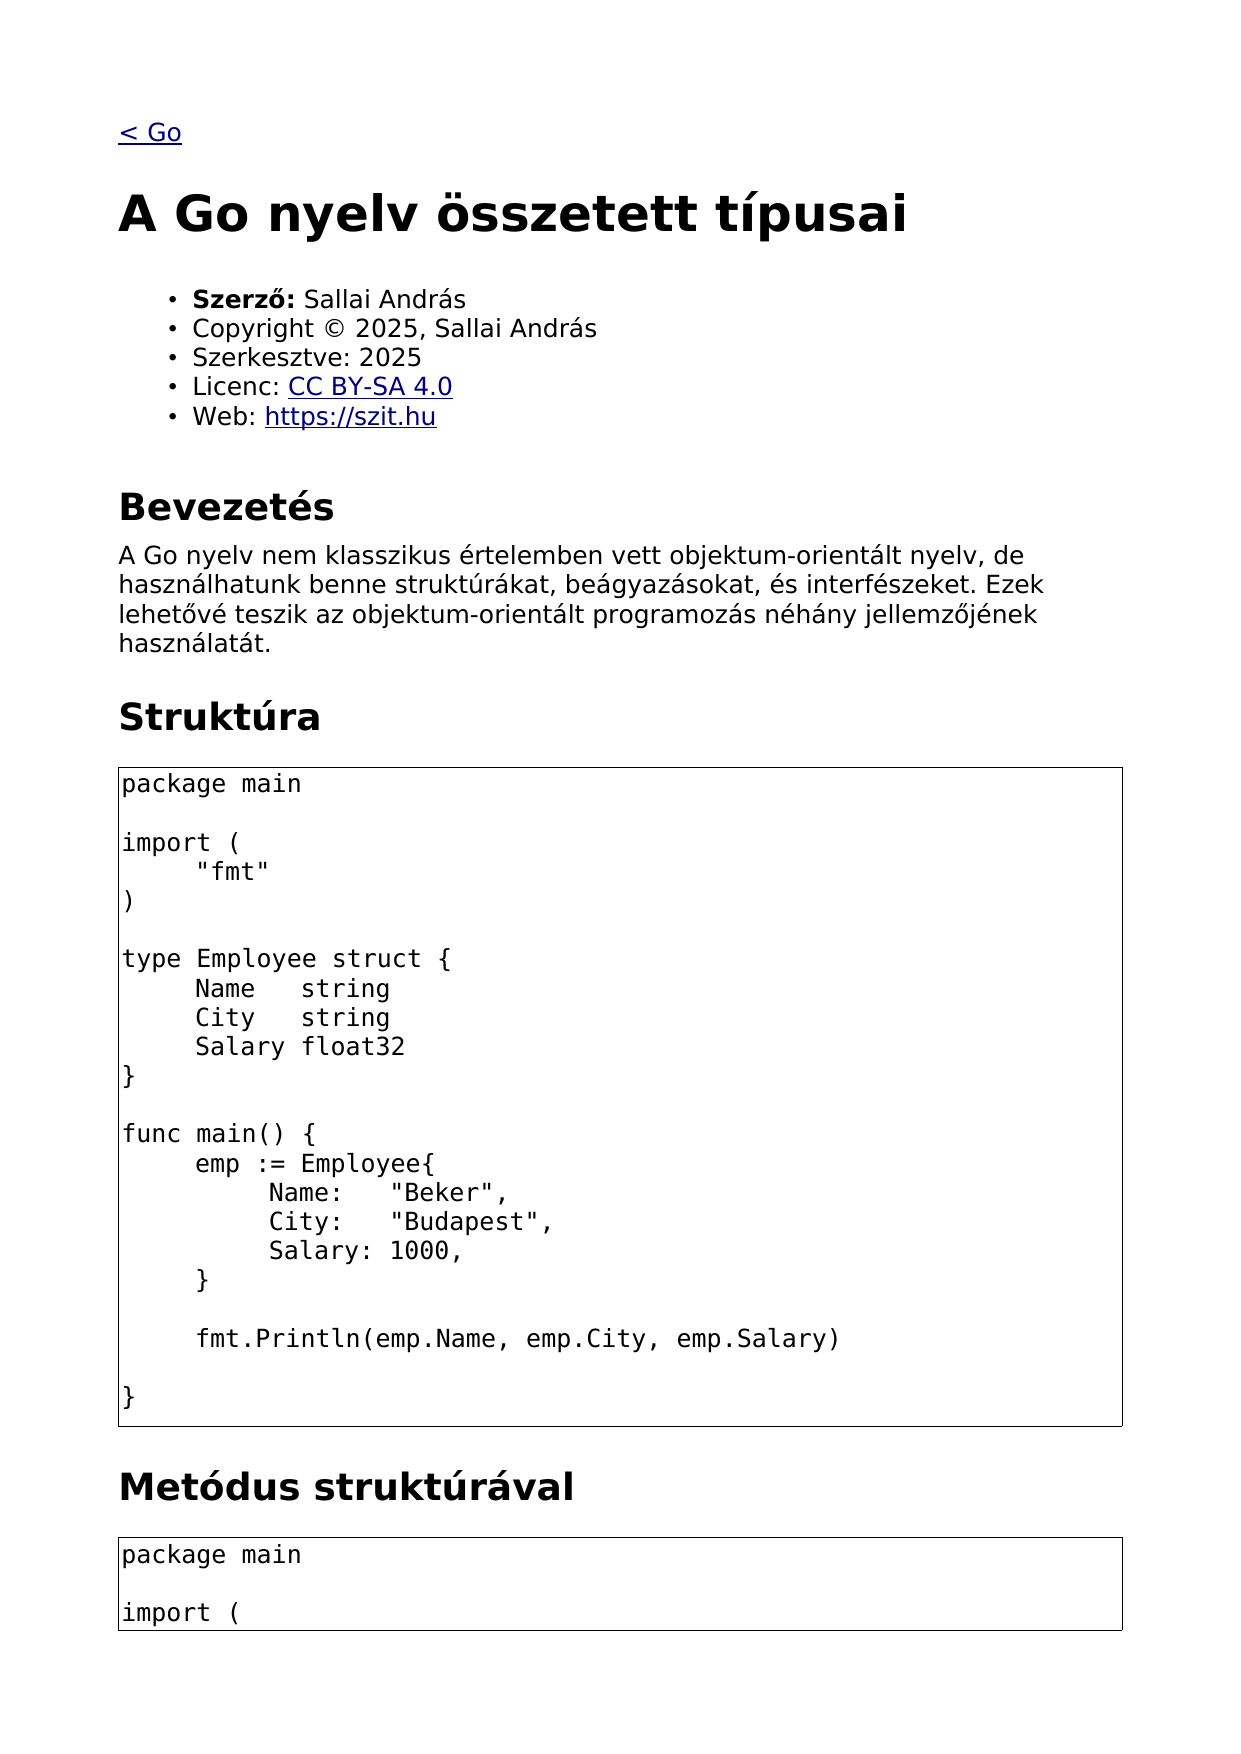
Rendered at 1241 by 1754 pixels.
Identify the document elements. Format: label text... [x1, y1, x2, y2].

list Szerző: Sallai András [177, 285, 1122, 314]
subtitle Struktúra [118, 696, 1122, 739]
list Copyright © 2025, Sallai András [177, 314, 1122, 343]
text A Go nyelv nem klasszikus értelemben vett objektum-orientált nyelv, de használhatunk benne struktúrákat, beágyazásokat, és interfészeket. Ezek lehetővé teszik az objektum-orientált programozás néhány jellemzőjének használatát. [118, 541, 1122, 658]
subtitle Bevezetés [118, 485, 1122, 529]
list Szerkesztve: 2025 [177, 343, 1122, 372]
table_header package main import ( [119, 1538, 1122, 1630]
list Licenc: CC BY-SA 4.0 [177, 372, 1122, 402]
subtitle Metódus struktúrával [118, 1466, 1122, 1509]
subtitle A Go nyelv összetett típusai [118, 185, 1122, 243]
text < Go [118, 118, 1122, 147]
table_header package main import ( "fmt" ) type Employee struct { Name string City string Salary float32 } func main() { emp := Employee{ Name: "Beker", City: "Budapest", Salary: 1000, } fmt.Println(emp.Name, emp.City, emp.Salary) } [119, 768, 1122, 1426]
list Web: https://szit.hu [177, 402, 1122, 431]
